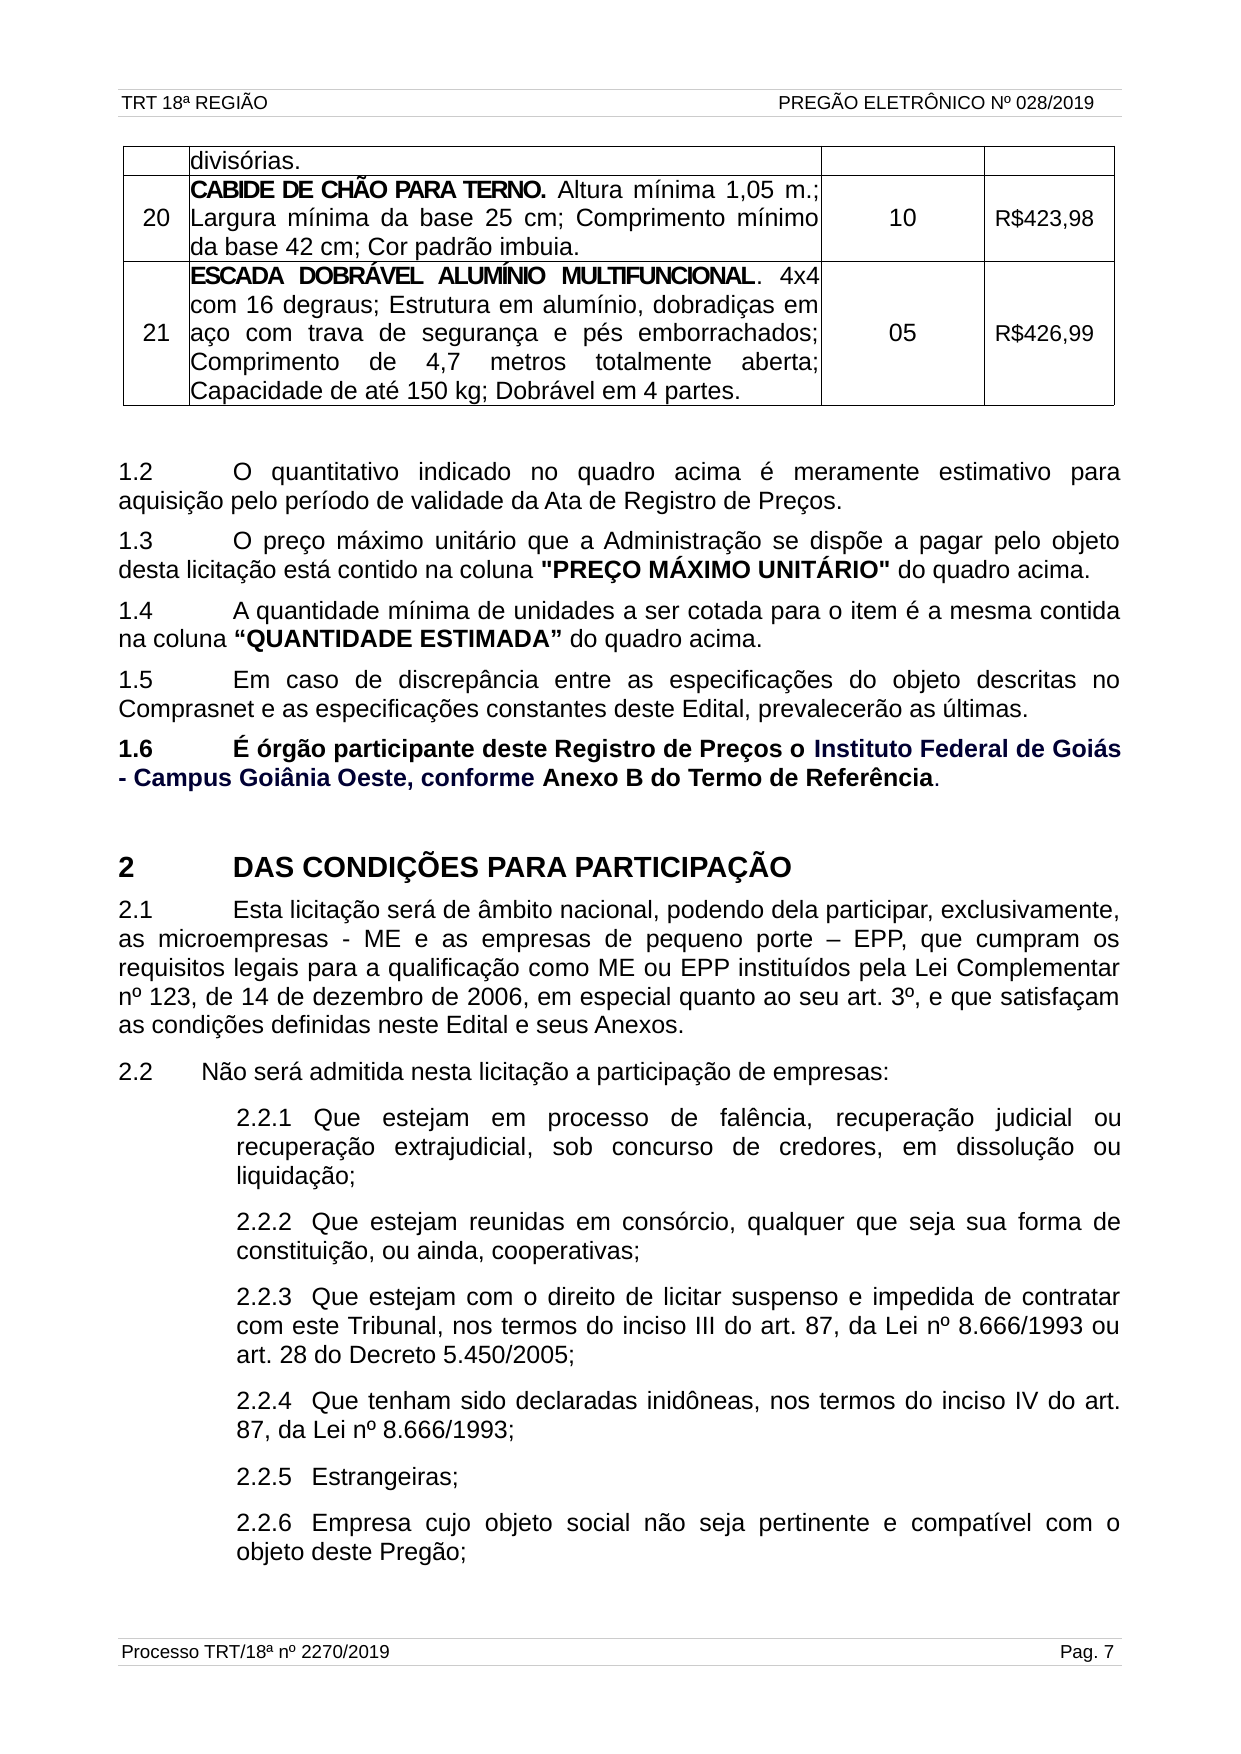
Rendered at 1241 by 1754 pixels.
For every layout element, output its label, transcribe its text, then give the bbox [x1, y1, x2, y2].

text 2.2.1 Que estejam em processo de falência, recuperação judicial ou recuperação extrajudicial, sob concurso de credores, em dissolução ou liquidação; [236, 1103, 1122, 1189]
table_cell R$423,98 [985, 176, 1114, 261]
text 2.2.5 Estrangeiras; [236, 1461, 1122, 1490]
table_cell 05 [822, 262, 984, 405]
text 2.2 Não será admitida nesta licitação a participação de empresas: [118, 1057, 1122, 1085]
list 1.3 O preço máximo unitário que a Administração se dispõe a pagar pelo objeto desta licitação está contido na coluna "PREÇO MÁXIMO UNITÁRIO" do quadro acima. [118, 526, 1122, 584]
list 1.2 O quantitativo indicado no quadro acima é meramente estimativo para aquisição pelo período de validade da Ata de Registro de Preços. [118, 457, 1122, 514]
text 2.2.4 Que tenham sido declaradas inidôneas, nos termos do inciso IV do art. 87, da Lei nº 8.666/1993; [236, 1386, 1122, 1444]
table_cell 20 [124, 176, 189, 261]
text 2.2.3 Que estejam com o direito de licitar suspenso e impedida de contratar com este Tribunal, nos termos do inciso III do art. 87, da Lei nº 8.666/1993 ou art. 28 do Decreto 5.450/2005; [236, 1282, 1122, 1368]
table_cell [124, 147, 189, 174]
table_cell R$426,99 [985, 262, 1114, 405]
table_cell divisórias. [190, 147, 821, 174]
list 2.1 Esta licitação será de âmbito nacional, podendo dela participar, exclusivamente, as microempresas - ME e as empresas de pequeno porte – EPP, que cumpram os requisitos legais para a qualificação como ME ou EPP instituídos pela Lei Complementar nº 123, de 14 de dezembro de 2006, em especial quanto ao seu art. 3º, e que satisfaçam as condições definidas neste Edital e seus Anexos. [118, 895, 1122, 1039]
table_cell 10 [822, 176, 984, 261]
table_cell [985, 147, 1114, 174]
table_cell [822, 147, 984, 174]
table_cell 21 [124, 262, 189, 405]
text 2 DAS CONDIÇÕES PARA PARTICIPAÇÃO [118, 850, 1122, 883]
list 1.4 A quantidade mínima de unidades a ser cotada para o item é a mesma contida na coluna “QUANTIDADE ESTIMADA” do quadro acima. [118, 596, 1122, 653]
text 2.2.6 Empresa cujo objeto social não seja pertinente e compatível com o objeto deste Pregão; [236, 1508, 1122, 1565]
text 2.2.2 Que estejam reunidas em consórcio, qualquer que seja sua forma de constituição, ou ainda, cooperativas; [236, 1207, 1122, 1264]
list 1.5 Em caso de discrepância entre as especificações do objeto descritas no Comprasnet e as especificações constantes deste Edital, prevalecerão as últimas. [118, 665, 1122, 722]
table_cell CABIDE DE CHÃO PARA TERNO. Altura mínima 1,05 m.; Largura mínima da base 25 cm; Comprimento mínimo da base 42 cm; Cor padrão imbuia. [190, 176, 821, 261]
list 1.6 É órgão participante deste Registro de Preços o Instituto Federal de Goiás - Campus Goiânia Oeste, conforme Anexo B do Termo de Referência. [83, 734, 1122, 792]
table_cell ESCADA DOBRÁVEL ALUMÍNIO MULTIFUNCIONAL. 4x4 com 16 degraus; Estrutura em alumínio, dobradiças em aço com trava de segurança e pés emborrachados; Comprimento de 4,7 metros totalmente aberta; Capacidade de até 150 kg; Dobrável em 4 partes. [190, 262, 821, 405]
